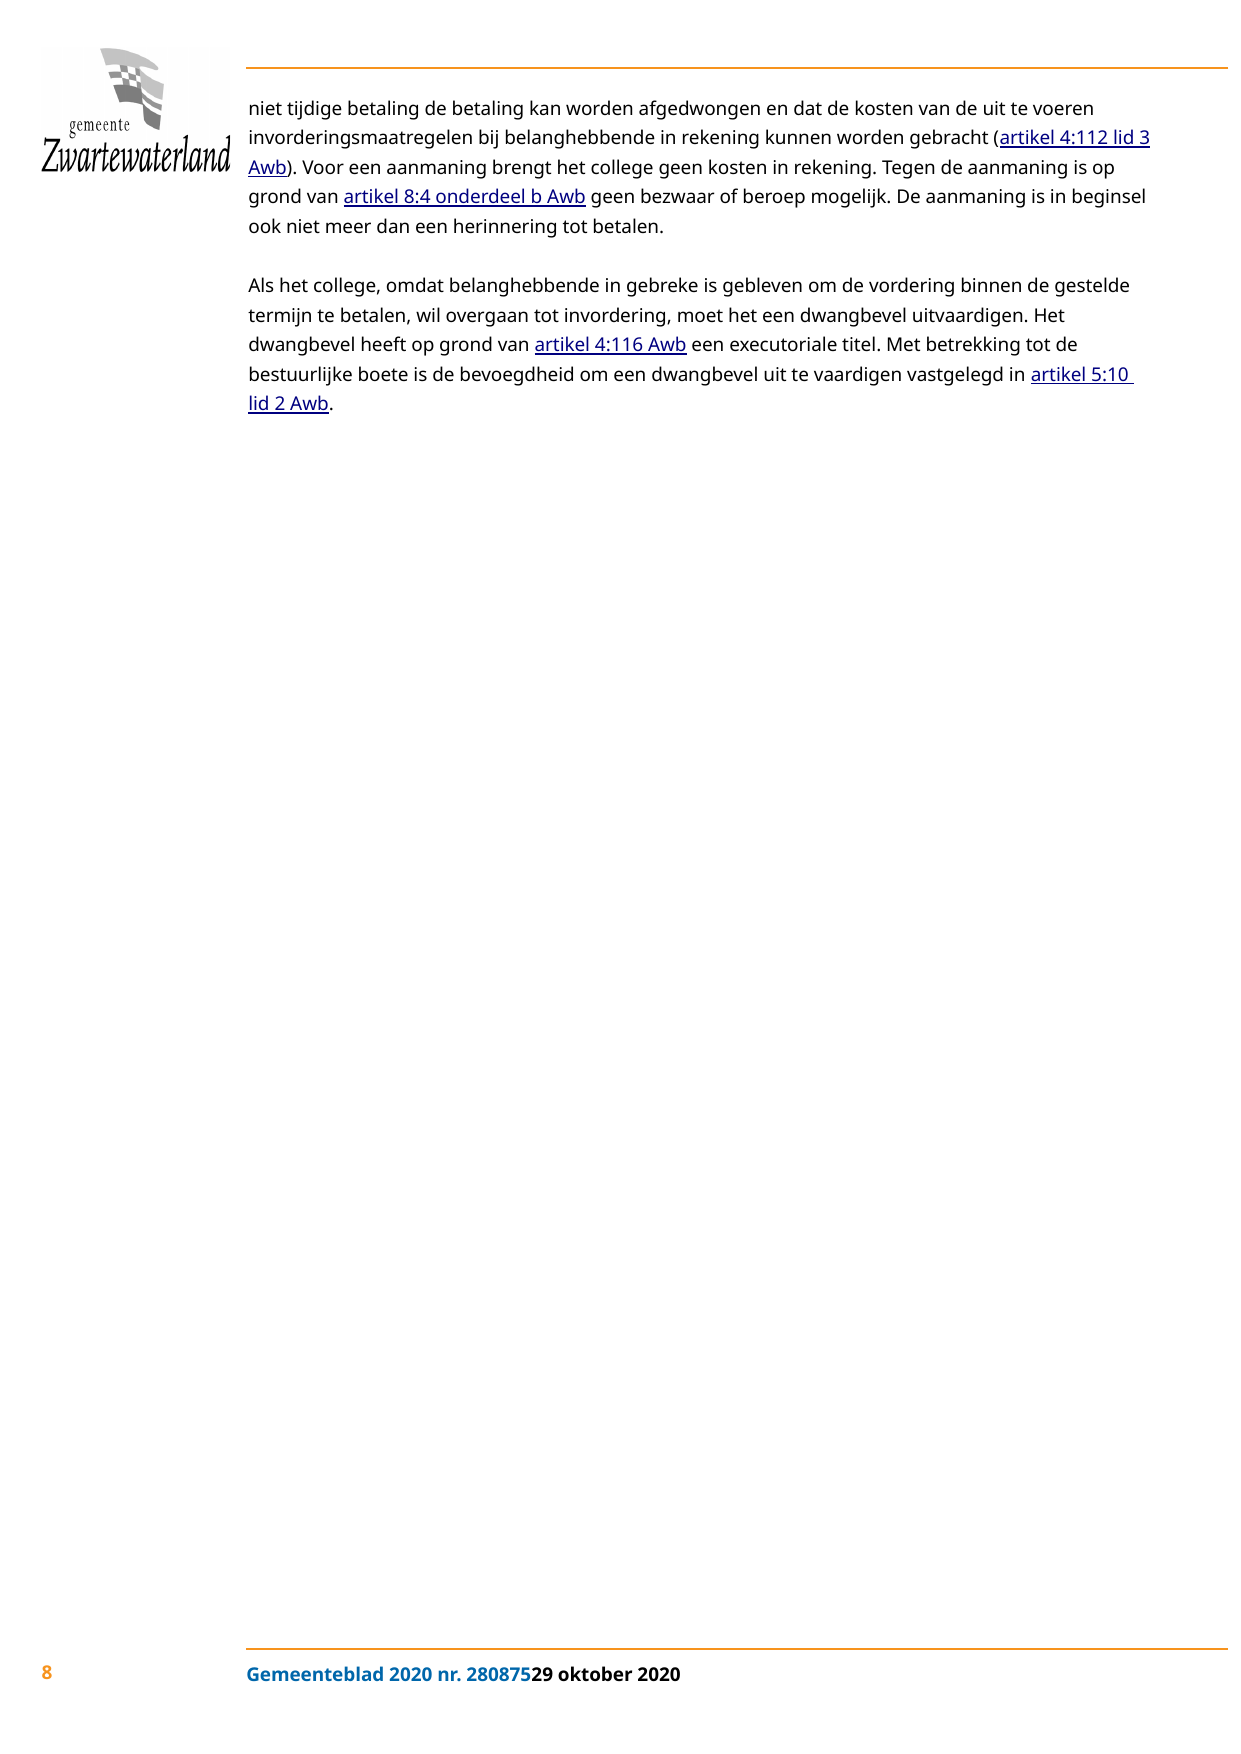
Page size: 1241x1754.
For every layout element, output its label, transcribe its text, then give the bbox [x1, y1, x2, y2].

text niet tijdige betaling de betaling kan worden afgedwongen en dat de kosten van de uit te voeren invorderingsmaatregelen bij belanghebbende in rekening kunnen worden gebracht (artikel 4:112 lid 3 Awb). Voor een aanmaning brengt het college geen kosten in rekening. Tegen de aanmaning is op grond van artikel 8:4 onderdeel b Awb geen bezwaar of beroep mogelijk. De aanmaning is in beginsel ook niet meer dan een herinnering tot betalen. [248, 95, 1152, 239]
picture [41, 47, 231, 172]
text Als het college, omdat belanghebbende in gebreke is gebleven om de vordering binnen de gestelde termijn te betalen, wil overgaan tot invordering, moet het een dwangbevel uitvaardigen. Het dwangbevel heeft op grond van artikel 4:116 Awb een executoriale titel. Met betrekking tot de bestuurlijke boete is de bevoegdheid om een dwangbevel uit te vaardigen vastgelegd in artikel 5:10 lid 2 Awb. [248, 272, 1152, 416]
